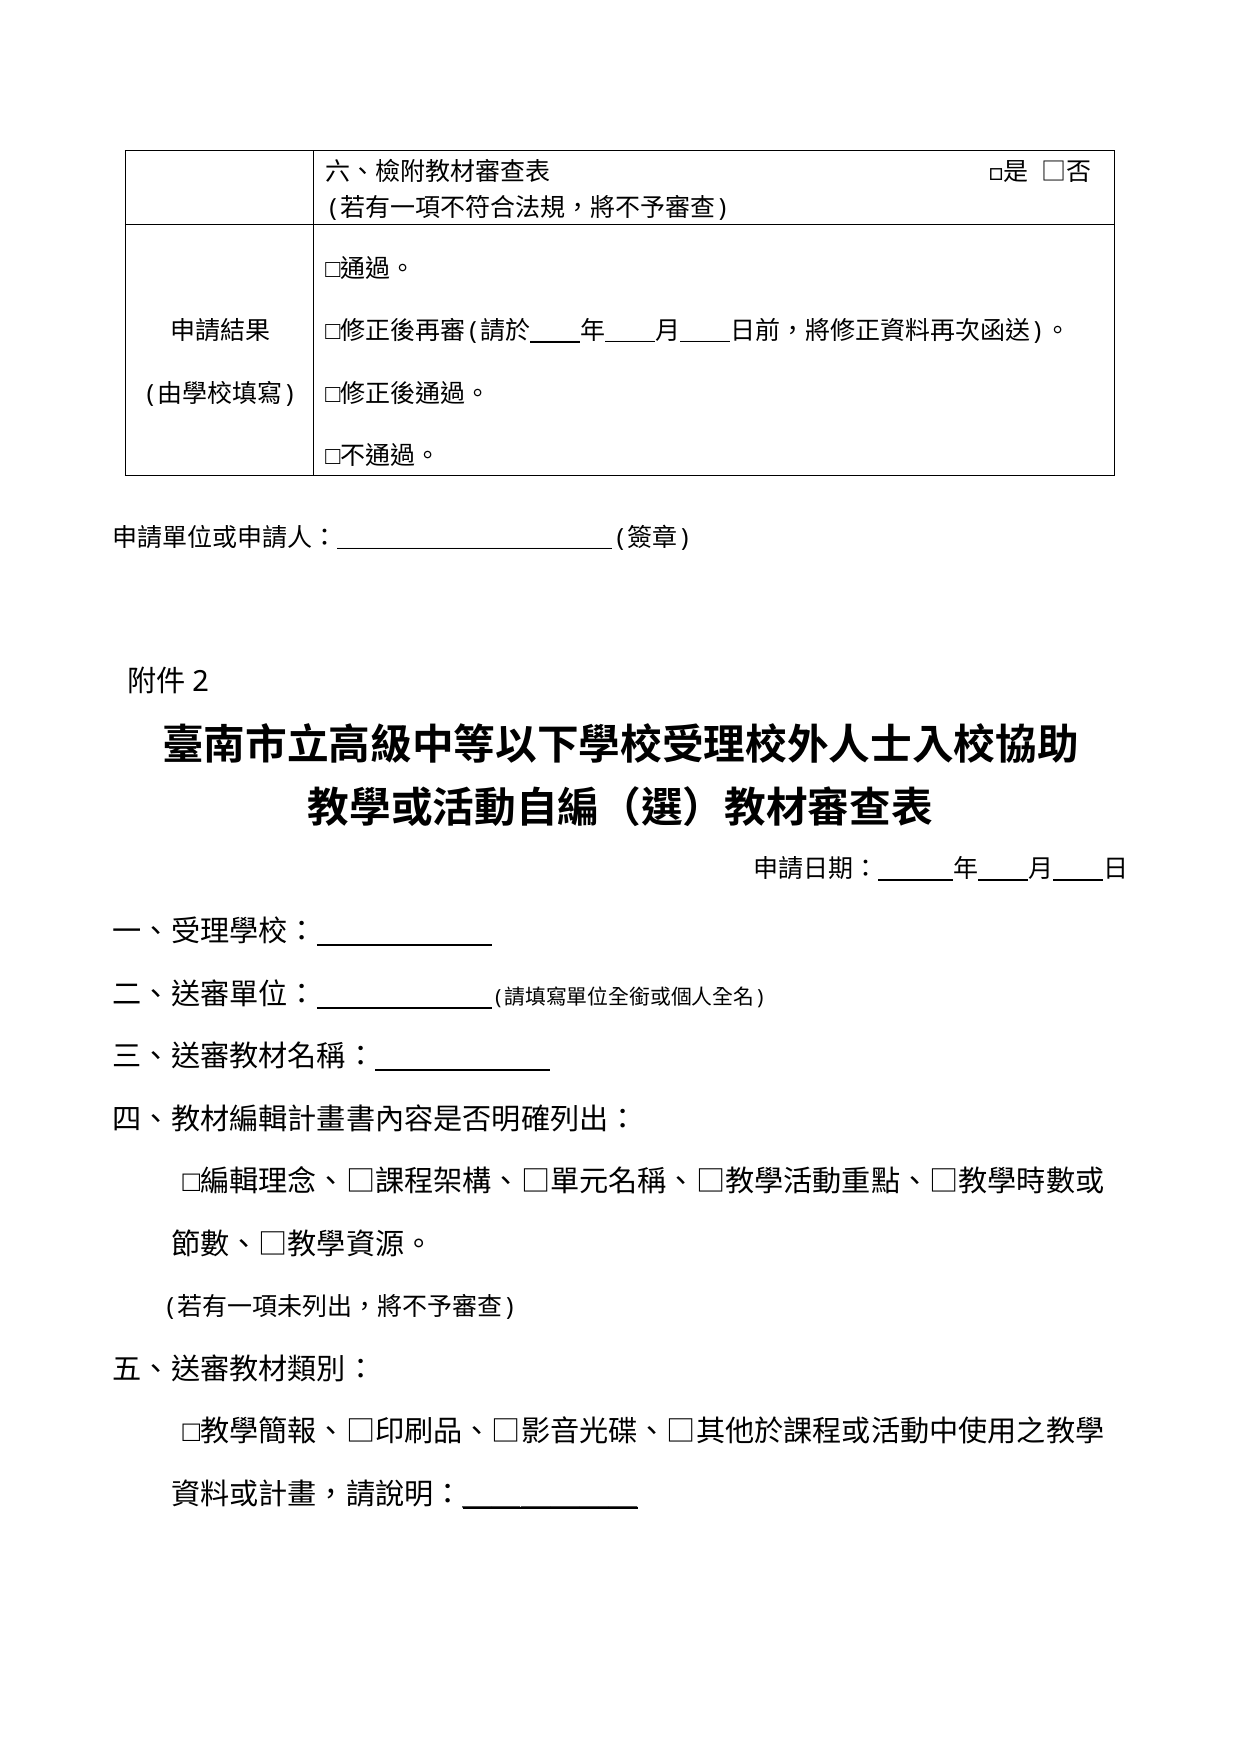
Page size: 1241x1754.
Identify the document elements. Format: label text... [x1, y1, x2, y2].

text 附件2 [127, 637, 1128, 700]
text (若有一項未列出，將不予審查) [112, 1262, 1128, 1325]
text □編輯理念、□課程架構、□單元名稱、□教學活動重點、□教學時數或 [112, 1137, 1128, 1200]
text 三、送審教材名稱： [112, 1012, 1128, 1075]
table_cell 申請結果 (由學校填寫) [126, 225, 313, 474]
table_cell [126, 151, 313, 223]
text 臺南市立高級中等以下學校受理校外人士入校協助 [112, 700, 1128, 762]
text □教學簡報、□印刷品、□影音光碟、□其他於課程或活動中使用之教學 [112, 1387, 1128, 1450]
text 四、教材編輯計畫書內容是否明確列出： [112, 1075, 1128, 1137]
text 節數、□教學資源。 [112, 1200, 1128, 1262]
table_cell 六、檢附教材審查表 □是 □否 (若有一項不符合法規，將不予審查) [314, 151, 1114, 223]
text 申請單位或申請人：＿＿＿＿＿＿＿＿＿＿＿(簽章) [112, 494, 1128, 557]
text 申請日期： 年 月 日 [112, 825, 1128, 887]
text 教學或活動自編（選）教材審查表 [112, 762, 1128, 825]
text 一、受理學校： [112, 887, 1128, 950]
table_cell □通過。 □修正後再審(請於＿＿年＿＿月＿＿日前，將修正資料再次函送)。 □修正後通過。 □不通過。 [314, 225, 1114, 474]
text 二、送審單位： (請填寫單位全銜或個人全名) [112, 950, 1128, 1012]
text 資料或計畫，請說明：＿＿＿＿＿＿ [112, 1450, 1128, 1512]
text 五、送審教材類別： [112, 1325, 1128, 1387]
